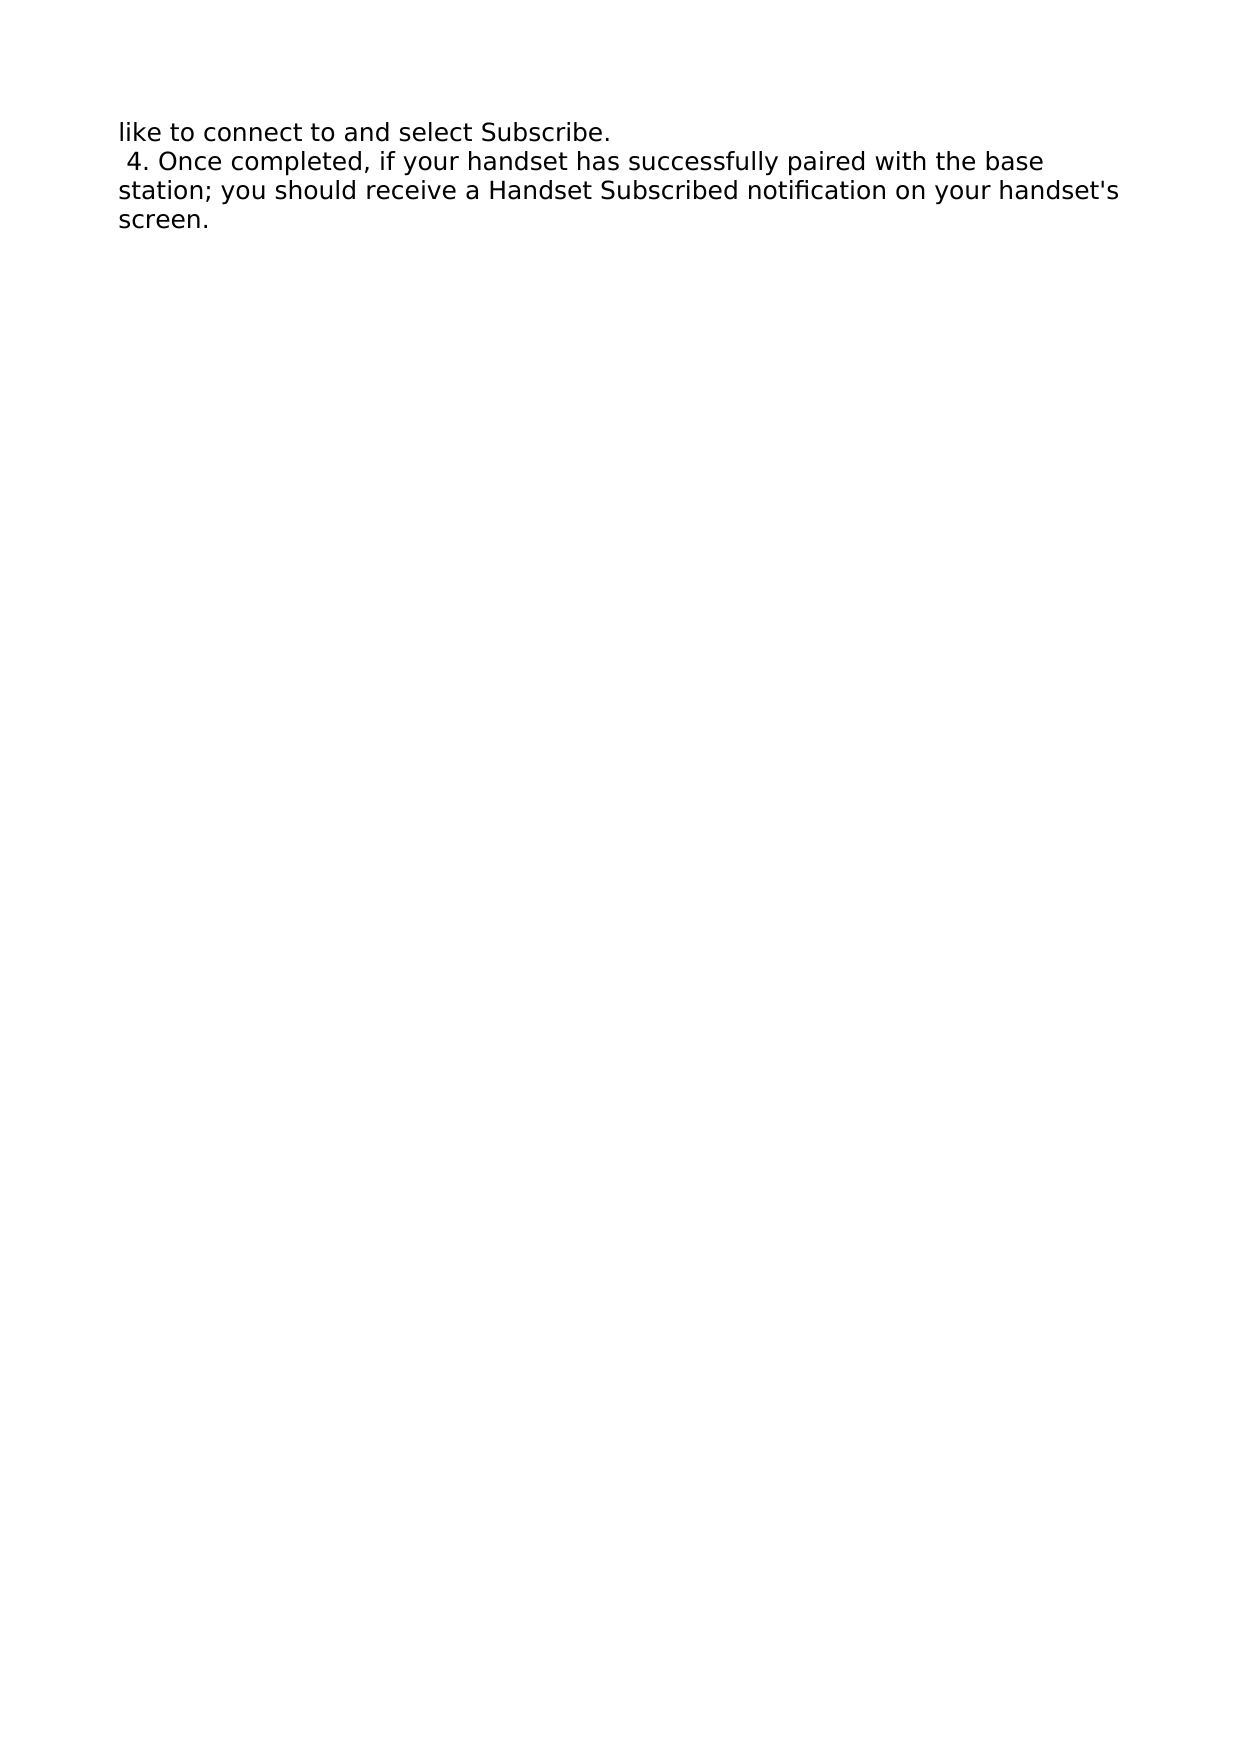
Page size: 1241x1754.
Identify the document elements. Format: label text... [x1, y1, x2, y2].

text like to connect to and select Subscribe. 4. Once completed, if your handset has successfully paired with the base station; you should receive a Handset Subscribed notification on your handset's screen. [118, 118, 1122, 235]
